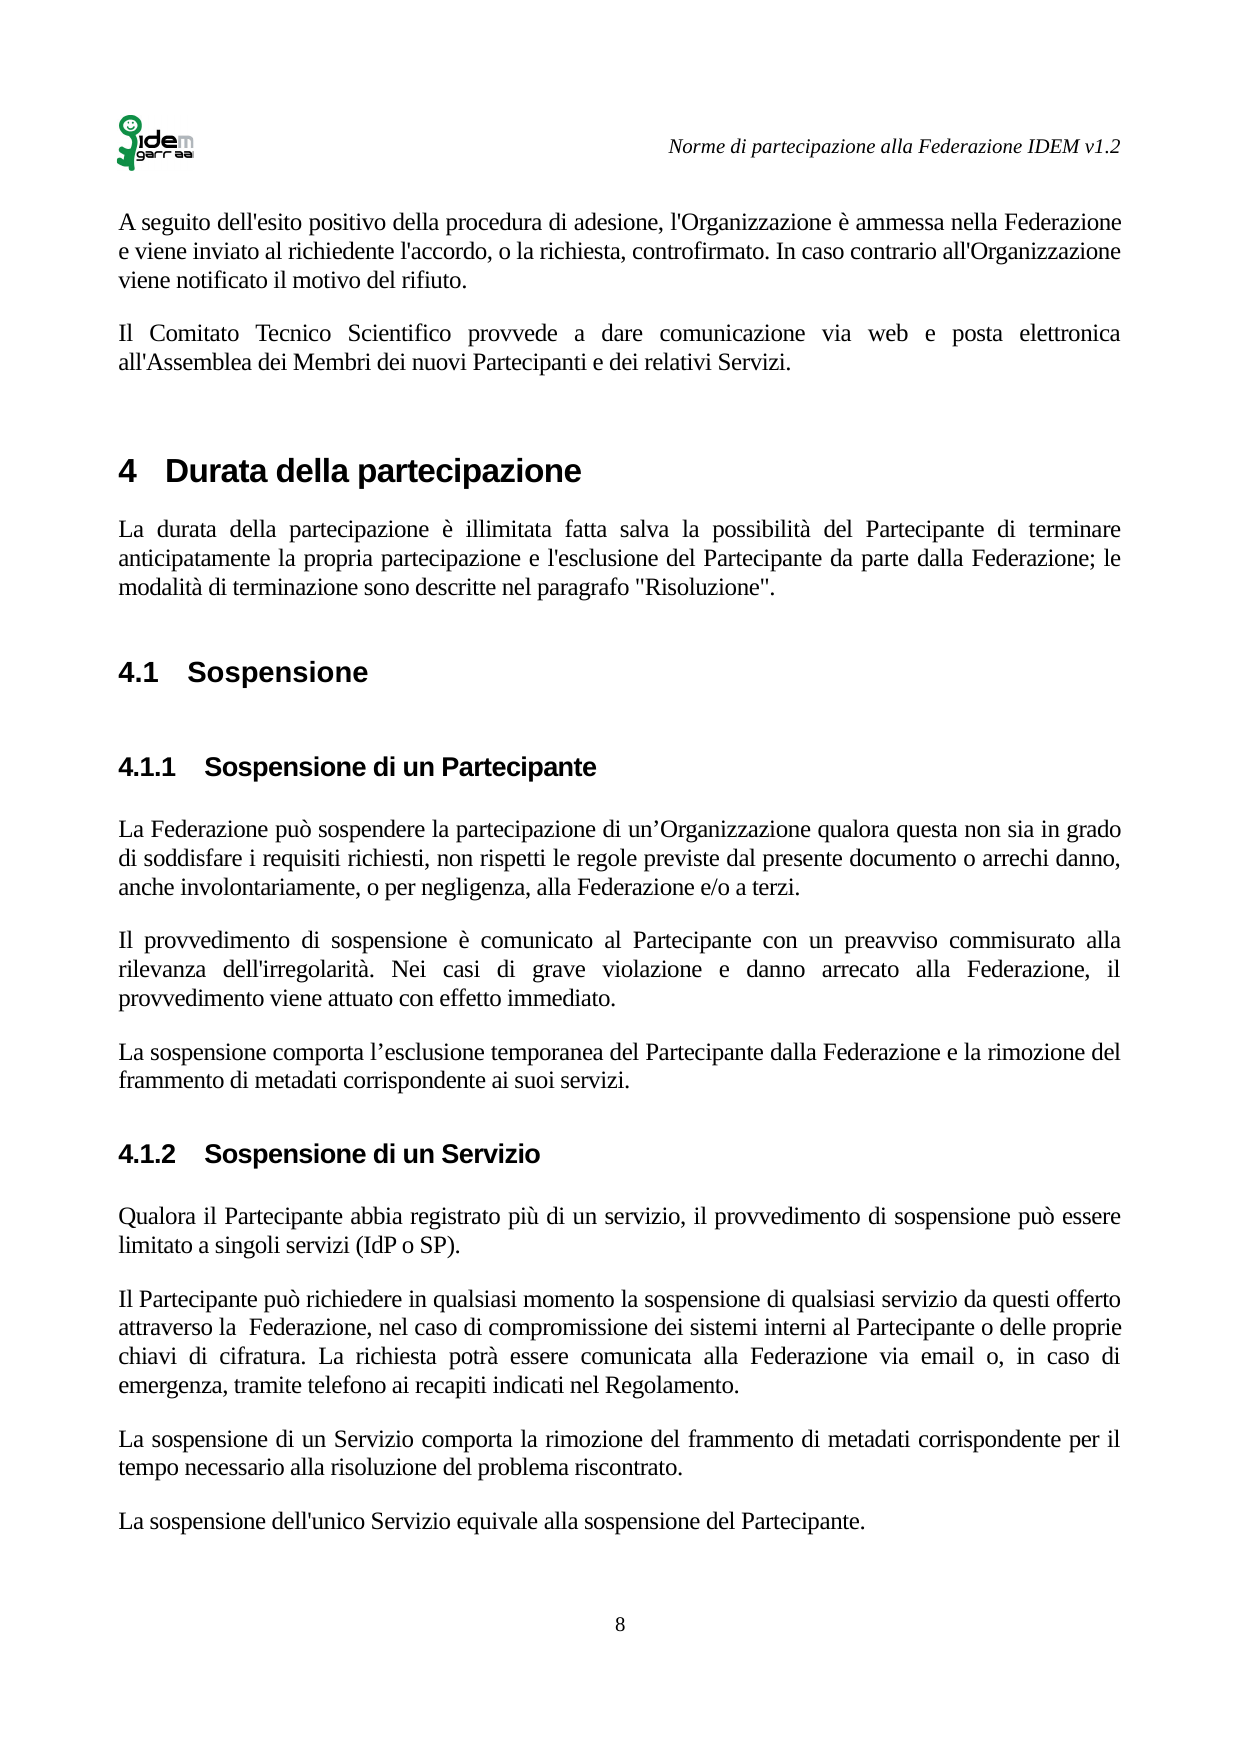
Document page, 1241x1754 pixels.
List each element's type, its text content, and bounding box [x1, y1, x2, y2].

picture [116, 115, 194, 171]
text Il provvedimento di sospensione è comunicato al Partecipante con un preavviso commisurato alla rilevanza dell'irregolarità. Nei casi di grave violazione e danno arrecato alla Federazione, il provvedimento viene attuato con effetto immediato. [118, 925, 1122, 1012]
text Qualora il Partecipante abbia registrato più di un servizio, il provvedimento di sospensione può essere limitato a singoli servizi (IdP o SP). [118, 1201, 1122, 1259]
text Il Partecipante può richiedere in qualsiasi momento la sospensione di qualsiasi servizio da questi offerto attraverso la Federazione, nel caso di compromissione dei sistemi interni al Partecipante o delle proprie chiavi di cifratura. La richiesta potrà essere comunicata alla Federazione via email o, in caso di emergenza, tramite telefono ai recapiti indicati nel Regolamento. [118, 1284, 1122, 1399]
text La sospensione di un Servizio comporta la rimozione del frammento di metadati corrispondente per il tempo necessario alla risoluzione del problema riscontrato. [118, 1424, 1122, 1481]
subtitle Sospensione di un Partecipante [118, 751, 1122, 782]
subtitle Sospensione [118, 655, 1122, 688]
subtitle Durata della partecipazione [118, 451, 1122, 489]
subtitle Sospensione di un Servizio [118, 1138, 1122, 1169]
text La sospensione dell'unico Servizio equivale alla sospensione del Partecipante. [118, 1506, 1122, 1535]
text A seguito dell'esito positivo della procedura di adesione, l'Organizzazione è ammessa nella Federazione e viene inviato al richiedente l'accordo, o la richiesta, controfirmato. In caso contrario all'Organizzazione viene notificato il motivo del rifiuto. [118, 207, 1122, 293]
text Il Comitato Tecnico Scientifico provvede a dare comunicazione via web e posta elettronica all'Assemblea dei Membri dei nuovi Partecipanti e dei relativi Servizi. [118, 318, 1122, 376]
text La sospensione comporta l’esclusione temporanea del Partecipante dalla Federazione e la rimozione del frammento di metadati corrispondente ai suoi servizi. [118, 1037, 1122, 1094]
text La durata della partecipazione è illimitata fatta salva la possibilità del Partecipante di terminare anticipatamente la propria partecipazione e l'esclusione del Partecipante da parte dalla Federazione; le modalità di terminazione sono descritte nel paragrafo "Risoluzione". [118, 514, 1122, 601]
text La Federazione può sospendere la partecipazione di un’Organizzazione qualora questa non sia in grado di soddisfare i requisiti richiesti, non rispetti le regole previste dal presente documento o arrechi danno, anche involontariamente, o per negligenza, alla Federazione e/o a terzi. [118, 814, 1122, 900]
